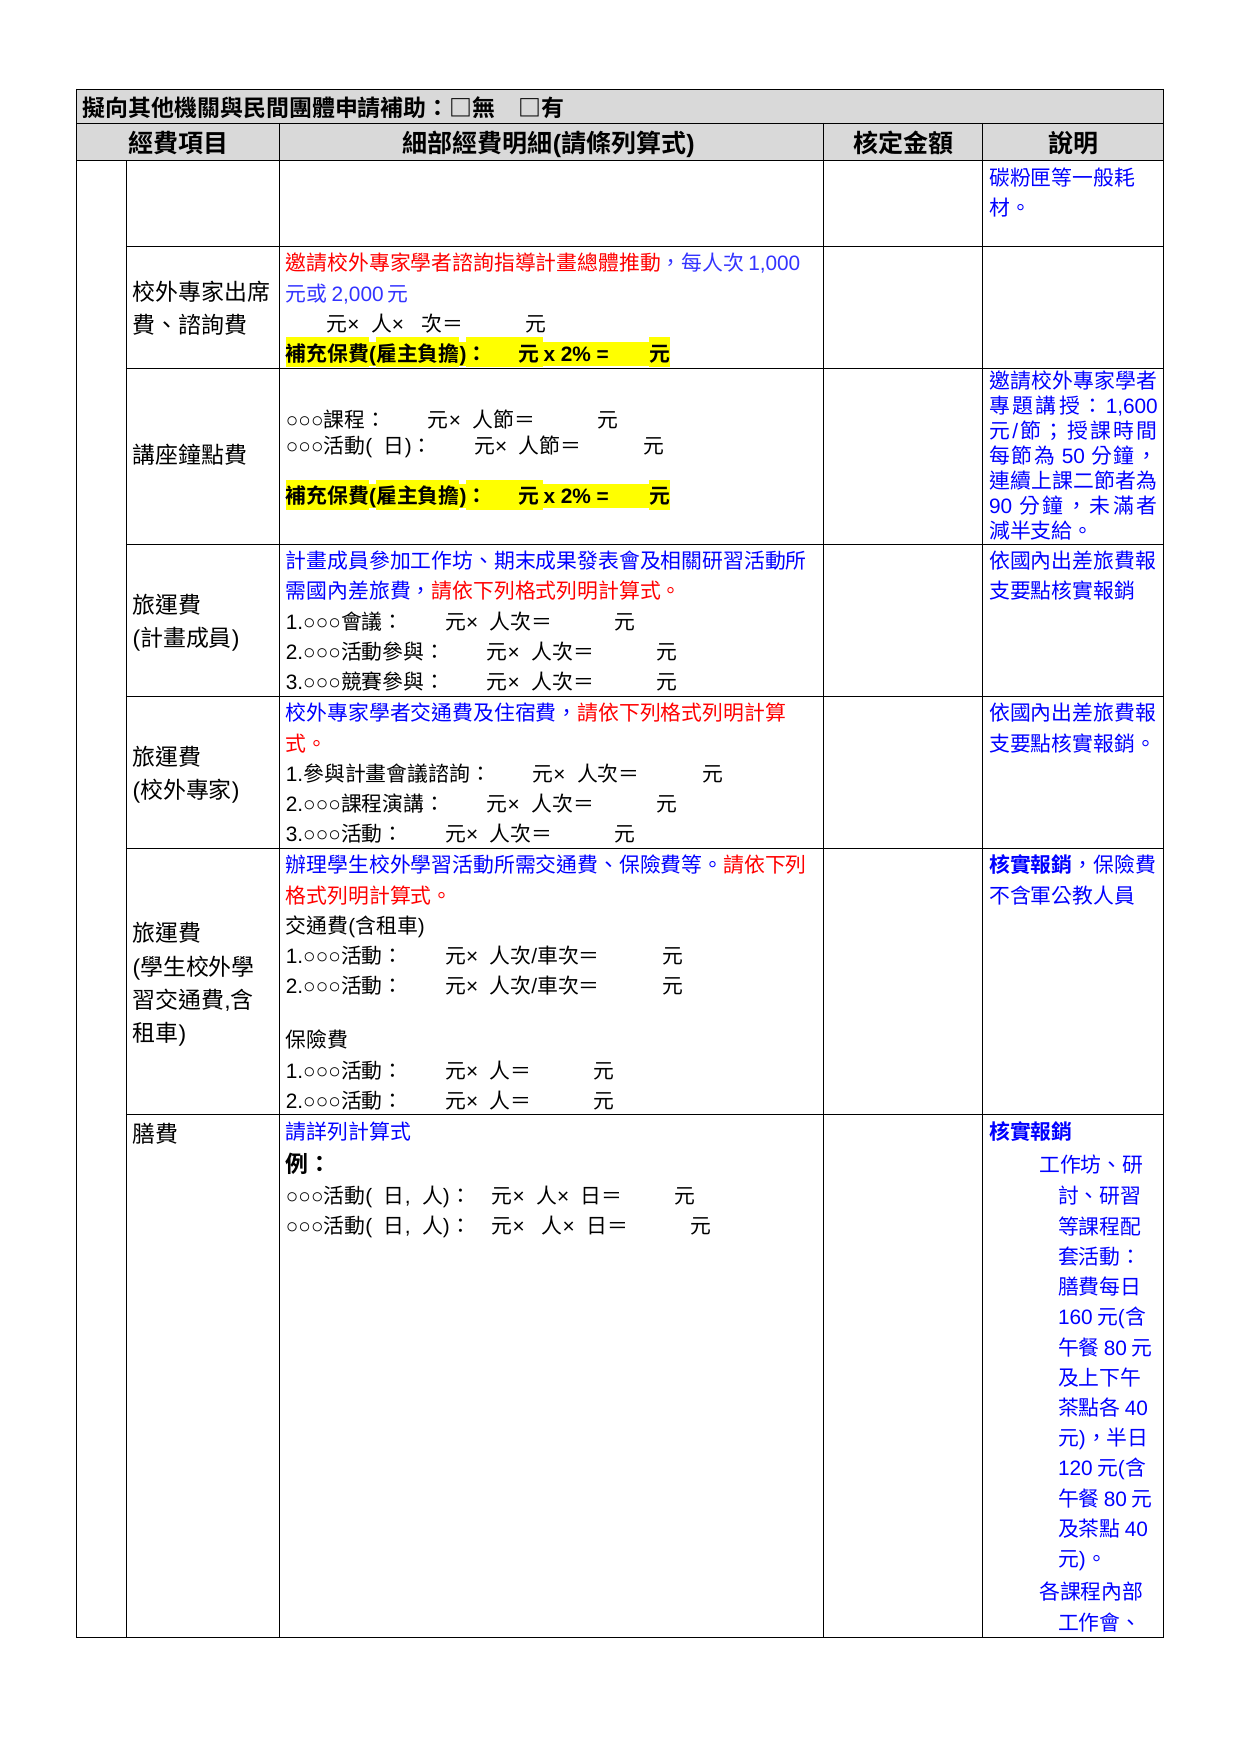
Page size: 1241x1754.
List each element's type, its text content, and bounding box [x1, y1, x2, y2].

table_cell 旅運費 (校外專家) [127, 697, 279, 848]
table_cell 膳費 [127, 1115, 279, 1637]
table_cell 邀請校外專家學者諮詢指導計畫總體推動，每人次1,000元或2,000元 元× 人× 次＝ 元 補充保費(雇主負擔)： 元x 2% = 元 [280, 247, 823, 367]
table_cell [983, 247, 1163, 367]
table_header 擬向其他機關與民間團體申請補助：□無 □有 [77, 90, 1163, 123]
table_cell 依國內出差旅費報支要點核實報銷。 [983, 697, 1163, 848]
table_cell 講座鐘點費 [127, 369, 279, 543]
table_cell 校外專家學者交通費及住宿費，請依下列格式列明計算式。 1.參與計畫會議諮詢： 元× 人次＝ 元 2.○○○課程演講： 元× 人次＝ 元 3.○○○活動： 元× 人次＝ 元 [280, 697, 823, 848]
table_cell [127, 161, 279, 246]
table_cell 請詳列計算式 例： ○○○活動( 日, 人)： 元× 人× 日＝ 元 ○○○活動( 日, 人)： 元× 人× 日＝ 元 [280, 1115, 823, 1637]
table_cell [824, 369, 982, 543]
table_cell 核實報銷 工作坊、研討、研習等課程配套活動：膳費每日160元(含午餐80元及上下午茶點各40元)，半日120元(含午餐80元及茶點40元)。 各課程內部工作會、 [983, 1115, 1163, 1637]
table_cell 經費項目 [77, 124, 279, 160]
table_cell 旅運費 (計畫成員) [127, 545, 279, 696]
table_cell ○○○課程： 元× 人節＝ 元 ○○○活動( 日)： 元× 人節＝ 元 補充保費(雇主負擔)： 元x 2% = 元 [280, 369, 823, 543]
table_cell 核定金額 [824, 124, 982, 160]
table_cell [77, 161, 126, 1637]
table_cell 旅運費 (學生校外學習交通費,含租車) [127, 849, 279, 1114]
table_cell [824, 697, 982, 848]
table_cell 說明 [983, 124, 1163, 160]
table_cell [824, 247, 982, 367]
table_cell [280, 161, 823, 246]
table_cell 計畫成員參加工作坊、期末成果發表會及相關研習活動所需國內差旅費，請依下列格式列明計算式。 1.○○○會議： 元× 人次＝ 元 2.○○○活動參與： 元× 人次＝ 元 3.○○○競賽參與： 元× 人次＝ 元 [280, 545, 823, 696]
table_cell 校外專家出席費、諮詢費 [127, 247, 279, 367]
table_cell 邀請校外專家學者專題講授：1,600元/節；授課時間每節為50分鐘，連續上課二節者為90分鐘，未滿者減半支給。 [983, 369, 1163, 543]
table_cell [824, 545, 982, 696]
table_cell [824, 161, 982, 246]
table_cell 核實報銷，保險費不含軍公教人員 [983, 849, 1163, 1114]
table_cell 細部經費明細(請條列算式) [280, 124, 823, 160]
table_cell [824, 849, 982, 1114]
table_cell 依國內出差旅費報支要點核實報銷 [983, 545, 1163, 696]
table_cell 辦理學生校外學習活動所需交通費、保險費等。請依下列格式列明計算式。 交通費(含租車) 1.○○○活動： 元× 人次/車次＝ 元 2.○○○活動： 元× 人次/車次＝ 元 保險費 1.○○○活動： 元× 人＝ 元 2.○○○活動： 元× 人＝ 元 [280, 849, 823, 1114]
table_cell [824, 1115, 982, 1637]
table_cell 碳粉匣等一般耗材。 [983, 161, 1163, 246]
